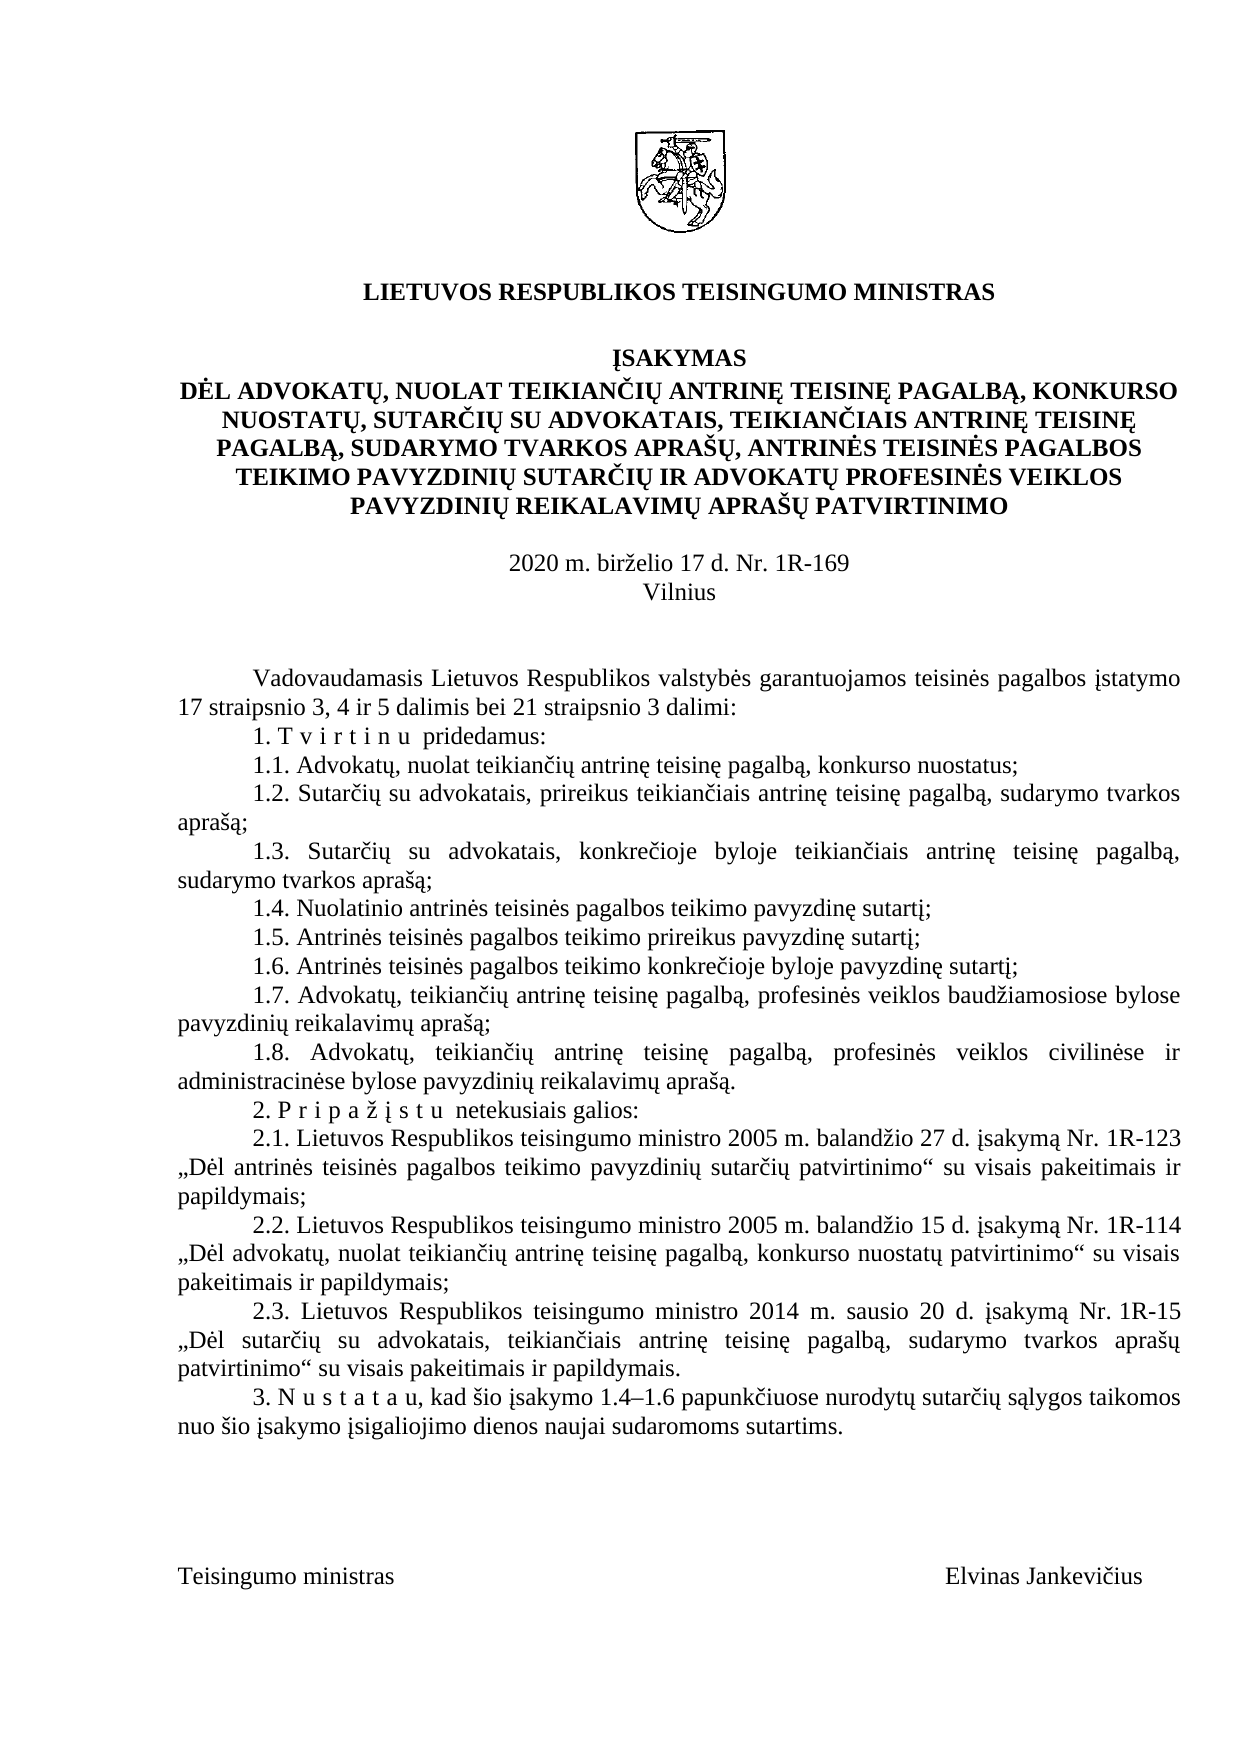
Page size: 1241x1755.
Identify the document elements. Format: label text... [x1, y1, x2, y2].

text 2.1. Lietuvos Respublikos teisingumo ministro 2005 m. balandžio 27 d. įsakymą Nr. 1R‑123 „Dėl antrinės teisinės pagalbos teikimo pavyzdinių sutarčių patvirtinimo“ su visais pakeitimais ir papildymais; [177, 1123, 1181, 1210]
text 1.7. Advokatų, teikiančių antrinę teisinę pagalbą, profesinės veiklos baudžiamosiose bylose pavyzdinių reikalavimų aprašą; [177, 980, 1181, 1037]
text ĮSAKYMAS [177, 343, 1181, 372]
text 1.8. Advokatų, teikiančių antrinę teisinę pagalbą, profesinės veiklos civilinėse ir administracinėse bylose pavyzdinių reikalavimų aprašą. [177, 1037, 1181, 1095]
text 2. Pripažįstu netekusiais galios: [177, 1095, 1181, 1123]
text Teisingumo ministras Elvinas Jankevičius [177, 1552, 1181, 1590]
text 1.5. Antrinės teisinės pagalbos teikimo prireikus pavyzdinę sutartį; [177, 922, 1181, 951]
text 3. Nustatau, kad šio įsakymo 1.4‒1.6 papunkčiuose nurodytų sutarčių sąlygos taikomos nuo šio įsakymo įsigaliojimo dienos naujai sudaromoms sutartims. [177, 1382, 1181, 1440]
text 1.3. Sutarčių su advokatais, konkrečioje byloje teikiančiais antrinę teisinę pagalbą, sudarymo tvarkos aprašą; [177, 836, 1181, 893]
text LIETUVOS RESPUBLIKOS TEISINGUMO MINISTRAS [177, 277, 1181, 306]
text 1.1. Advokatų, nuolat teikiančių antrinę teisinę pagalbą, konkurso nuostatus; [177, 750, 1181, 778]
text 1.2. Sutarčių su advokatais, prireikus teikiančiais antrinę teisinę pagalbą, sudarymo tvarkos aprašą; [177, 778, 1181, 836]
text DĖL ADVOKATŲ, NUOLAT TEIKIANČIŲ ANTRINĘ TEISINĘ PAGALBĄ, KONKURSO NUOSTATŲ, SUTARČIŲ SU ADVOKATAIS, TEIKIANČIAIS ANTRINĘ TEISINĘ PAGALBĄ, SUDARYMO TVARKOS APRAŠŲ, ANTRINĖS TEISINĖS PAGALBOS TEIKIMO PAVYZDINIŲ SUTARČIŲ IR ADVOKATŲ PROFESINĖS VEIKLOS PAVYZDINIŲ REIKALAVIMŲ APRAŠŲ PATVIRTINIMO [177, 376, 1181, 520]
text Vadovaudamasis Lietuvos Respublikos valstybės garantuojamos teisinės pagalbos įstatymo 17 straipsnio 3, 4 ir 5 dalimis bei 21 straipsnio 3 dalimi: [177, 663, 1181, 721]
text Vilnius [177, 577, 1181, 606]
text 2.2. Lietuvos Respublikos teisingumo ministro 2005 m. balandžio 15 d. įsakymą Nr. 1R‑114 „Dėl advokatų, nuolat teikiančių antrinę teisinę pagalbą, konkurso nuostatų patvirtinimo“ su visais pakeitimais ir papildymais; [177, 1210, 1181, 1296]
text 1. Tvirtinu pridedamus: [177, 721, 1181, 750]
text 2020 m. birželio 17 d. Nr. 1R-169 [177, 548, 1181, 577]
text 2.3. Lietuvos Respublikos teisingumo ministro 2014 m. sausio 20 d. įsakymą Nr. 1R‑15 „Dėl sutarčių su advokatais, teikiančiais antrinę teisinę pagalbą, sudarymo tvarkos aprašų patvirtinimo“ su visais pakeitimais ir papildymais. [177, 1296, 1181, 1382]
text 1.6. Antrinės teisinės pagalbos teikimo konkrečioje byloje pavyzdinę sutartį; [177, 951, 1181, 980]
text 1.4. Nuolatinio antrinės teisinės pagalbos teikimo pavyzdinę sutartį; [177, 893, 1181, 922]
